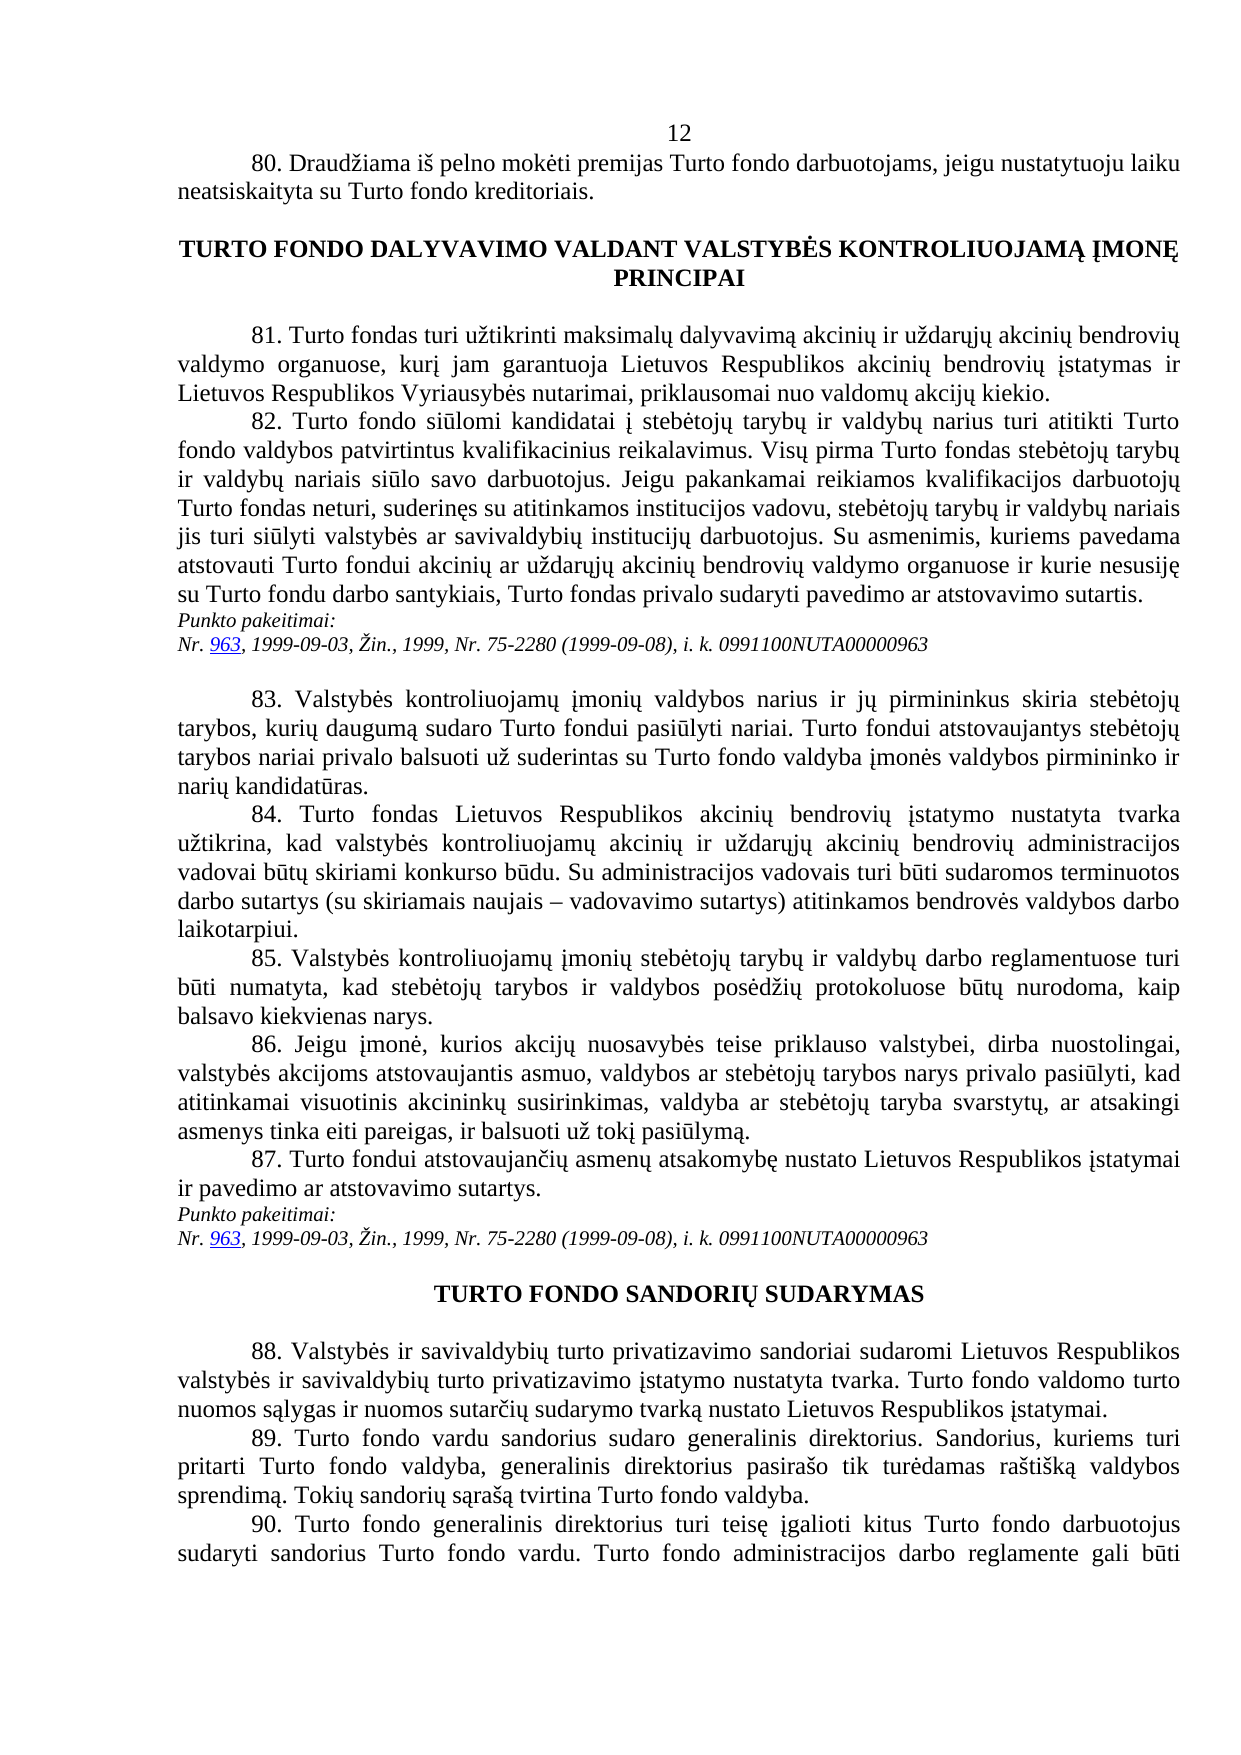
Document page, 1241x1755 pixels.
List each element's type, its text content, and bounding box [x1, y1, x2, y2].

text 82. Turto fondo siūlomi kandidatai į stebėtojų tarybų ir valdybų narius turi atitikti Turto fondo valdybos patvirtintus kvalifikacinius reikalavimus. Visų pirma Turto fondas stebėtojų tarybų ir valdybų nariais siūlo savo darbuotojus. Jeigu pakankamai reikiamos kvalifikacijos darbuotojų Turto fondas neturi, suderinęs su atitinkamos institucijos vadovu, stebėtojų tarybų ir valdybų nariais jis turi siūlyti valstybės ar savivaldybių institucijų darbuotojus. Su asmenimis, kuriems pavedama atstovauti Turto fondui akcinių ar uždarųjų akcinių bendrovių valdymo organuose ir kurie nesusiję su Turto fondu darbo santykiais, Turto fondas privalo sudaryti pavedimo ar atstovavimo sutartis. [177, 406, 1181, 608]
text Nr. 963, 1999-09-03, Žin., 1999, Nr. 75-2280 (1999-09-08), i. k. 0991100NUTA00000963 [177, 632, 1181, 656]
text TURTO FONDO DALYVAVIMO VALDANT VALSTYBĖS KONTROLIUOJAMĄ ĮMONĘ PRINCIPAI [177, 234, 1181, 291]
text Nr. 963, 1999-09-03, Žin., 1999, Nr. 75-2280 (1999-09-08), i. k. 0991100NUTA00000963 [177, 1226, 1181, 1250]
text 86. Jeigu įmonė, kurios akcijų nuosavybės teise priklauso valstybei, dirba nuostolingai, valstybės akcijoms atstovaujantis asmuo, valdybos ar stebėtojų tarybos narys privalo pasiūlyti, kad atitinkamai visuotinis akcininkų susirinkimas, valdyba ar stebėtojų taryba svarstytų, ar atsakingi asmenys tinka eiti pareigas, ir balsuoti už tokį pasiūlymą. [177, 1029, 1181, 1144]
text 83. Valstybės kontroliuojamų įmonių valdybos narius ir jų pirmininkus skiria stebėtojų tarybos, kurių daugumą sudaro Turto fondui pasiūlyti nariai. Turto fondui atstovaujantys stebėtojų tarybos nariai privalo balsuoti už suderintas su Turto fondo valdyba įmonės valdybos pirmininko ir narių kandidatūras. [177, 684, 1181, 799]
text 84. Turto fondas Lietuvos Respublikos akcinių bendrovių įstatymo nustatyta tvarka užtikrina, kad valstybės kontroliuojamų akcinių ir uždarųjų akcinių bendrovių administracijos vadovai būtų skiriami konkurso būdu. Su administracijos vadovais turi būti sudaromos terminuotos darbo sutartys (su skiriamais naujais – vadovavimo sutartys) atitinkamos bendrovės valdybos darbo laikotarpiui. [177, 799, 1181, 943]
text 87. Turto fondui atstovaujančių asmenų atsakomybę nustato Lietuvos Respublikos įstatymai ir pavedimo ar atstovavimo sutartys. [177, 1144, 1181, 1202]
text 80. Draudžiama iš pelno mokėti premijas Turto fondo darbuotojams, jeigu nustatytuoju laiku neatsiskaityta su Turto fondo kreditoriais. [177, 148, 1181, 205]
text 81. Turto fondas turi užtikrinti maksimalų dalyvavimą akcinių ir uždarųjų akcinių bendrovių valdymo organuose, kurį jam garantuoja Lietuvos Respublikos akcinių bendrovių įstatymas ir Lietuvos Respublikos Vyriausybės nutarimai, priklausomai nuo valdomų akcijų kiekio. [177, 320, 1181, 406]
text 88. Valstybės ir savivaldybių turto privatizavimo sandoriai sudaromi Lietuvos Respublikos valstybės ir savivaldybių turto privatizavimo įstatymo nustatyta tvarka. Turto fondo valdomo turto nuomos sąlygas ir nuomos sutarčių sudarymo tvarką nustato Lietuvos Respublikos įstatymai. [177, 1336, 1181, 1423]
text 89. Turto fondo vardu sandorius sudaro generalinis direktorius. Sandorius, kuriems turi pritarti Turto fondo valdyba, generalinis direktorius pasirašo tik turėdamas raštišką valdybos sprendimą. Tokių sandorių sąrašą tvirtina Turto fondo valdyba. [177, 1423, 1181, 1509]
text 90. Turto fondo generalinis direktorius turi teisę įgalioti kitus Turto fondo darbuotojus sudaryti sandorius Turto fondo vardu. Turto fondo administracijos darbo reglamente gali būti [177, 1509, 1181, 1566]
text Punkto pakeitimai: [177, 608, 1181, 632]
text TURTO FONDO SANDORIŲ SUDARYMAS [177, 1279, 1181, 1308]
text Punkto pakeitimai: [177, 1202, 1181, 1226]
text 85. Valstybės kontroliuojamų įmonių stebėtojų tarybų ir valdybų darbo reglamentuose turi būti numatyta, kad stebėtojų tarybos ir valdybos posėdžių protokoluose būtų nurodoma, kaip balsavo kiekvienas narys. [177, 943, 1181, 1029]
